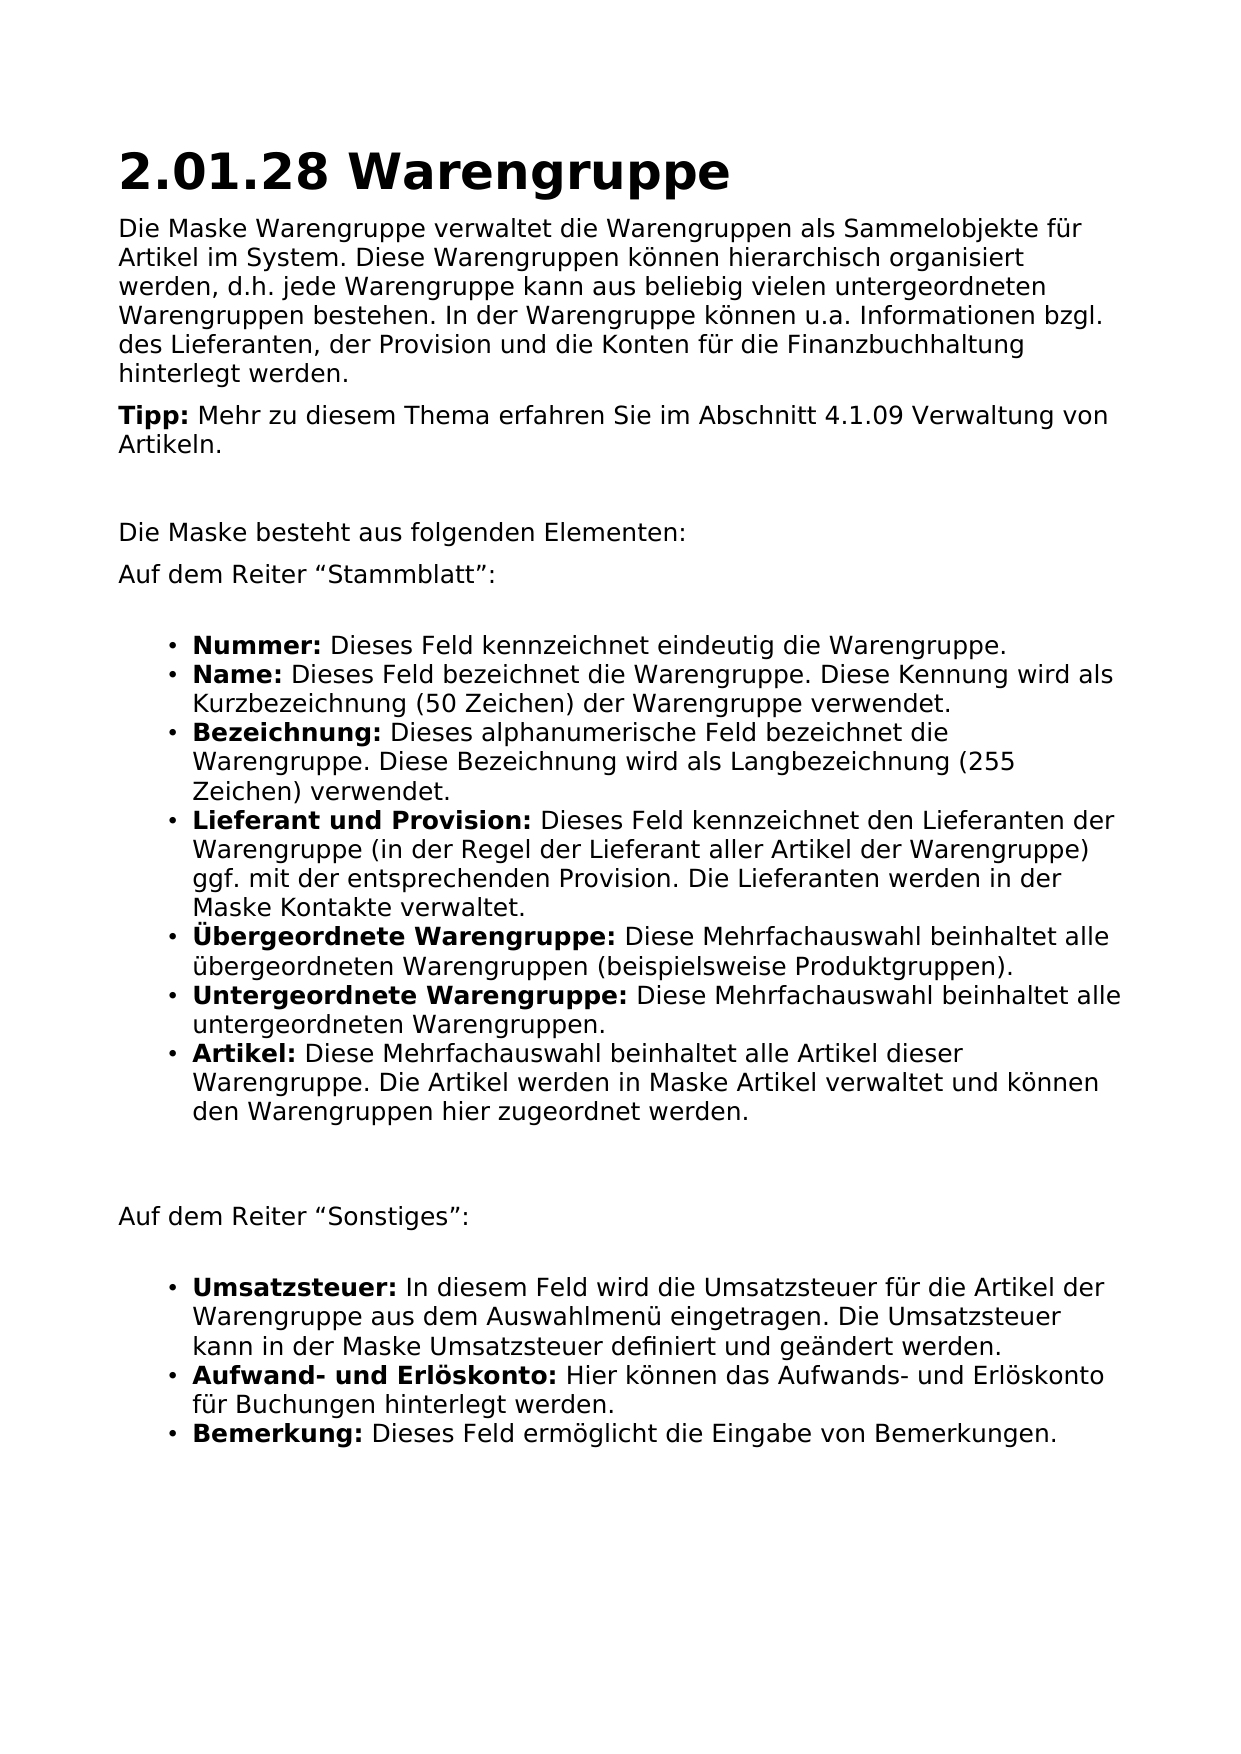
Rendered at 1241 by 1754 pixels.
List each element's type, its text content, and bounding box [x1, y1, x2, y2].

list Bezeichnung: Dieses alphanumerische Feld bezeichnet die Warengruppe. Diese Bezeichnung wird als Langbezeichnung (255 Zeichen) verwendet. [177, 718, 1122, 806]
text Die Maske Warengruppe verwaltet die Warengruppen als Sammelobjekte für Artikel im System. Diese Warengruppen können hierarchisch organisiert werden, d.h. jede Warengruppe kann aus beliebig vielen untergeordneten Warengruppen bestehen. In der Warengruppe können u.a. Informationen bzgl. des Lieferanten, der Provision und die Konten für die Finanzbuchhaltung hinterlegt werden. [118, 214, 1122, 389]
list Umsatzsteuer: In diesem Feld wird die Umsatzsteuer für die Artikel der Warengruppe aus dem Auswahlmenü eingetragen. Die Umsatzsteuer kann in der Maske Umsatzsteuer definiert und geändert werden. [177, 1273, 1122, 1361]
text Die Maske besteht aus folgenden Elementen: [118, 518, 1122, 547]
list Lieferant und Provision: Dieses Feld kennzeichnet den Lieferanten der Warengruppe (in der Regel der Lieferant aller Artikel der Warengruppe) ggf. mit der entsprechenden Provision. Die Lieferanten werden in der Maske Kontakte verwaltet. [177, 806, 1122, 923]
list Aufwand- und Erlöskonto: Hier können das Aufwands- und Erlöskonto für Buchungen hinterlegt werden. [177, 1361, 1122, 1419]
list Bemerkung: Dieses Feld ermöglicht die Eingabe von Bemerkungen. [177, 1419, 1122, 1448]
subtitle 2.01.28 Warengruppe [118, 143, 1122, 201]
text Auf dem Reiter “Sonstiges”: [118, 1202, 1122, 1231]
list Name: Dieses Feld bezeichnet die Warengruppe. Diese Kennung wird als Kurzbezeichnung (50 Zeichen) der Warengruppe verwendet. [177, 660, 1122, 718]
list Übergeordnete Warengruppe: Diese Mehrfachauswahl beinhaltet alle übergeordneten Warengruppen (beispielsweise Produktgruppen). [177, 923, 1122, 981]
list Nummer: Dieses Feld kennzeichnet eindeutig die Warengruppe. [177, 631, 1122, 660]
text Tipp: Mehr zu diesem Thema erfahren Sie im Abschnitt 4.1.09 Verwaltung von Artikeln. [118, 401, 1122, 460]
text Auf dem Reiter “Stammblatt”: [118, 560, 1122, 589]
list Artikel: Diese Mehrfachauswahl beinhaltet alle Artikel dieser Warengruppe. Die Artikel werden in Maske Artikel verwaltet und können den Warengruppen hier zugeordnet werden. [177, 1039, 1122, 1127]
list Untergeordnete Warengruppe: Diese Mehrfachauswahl beinhaltet alle untergeordneten Warengruppen. [177, 981, 1122, 1039]
